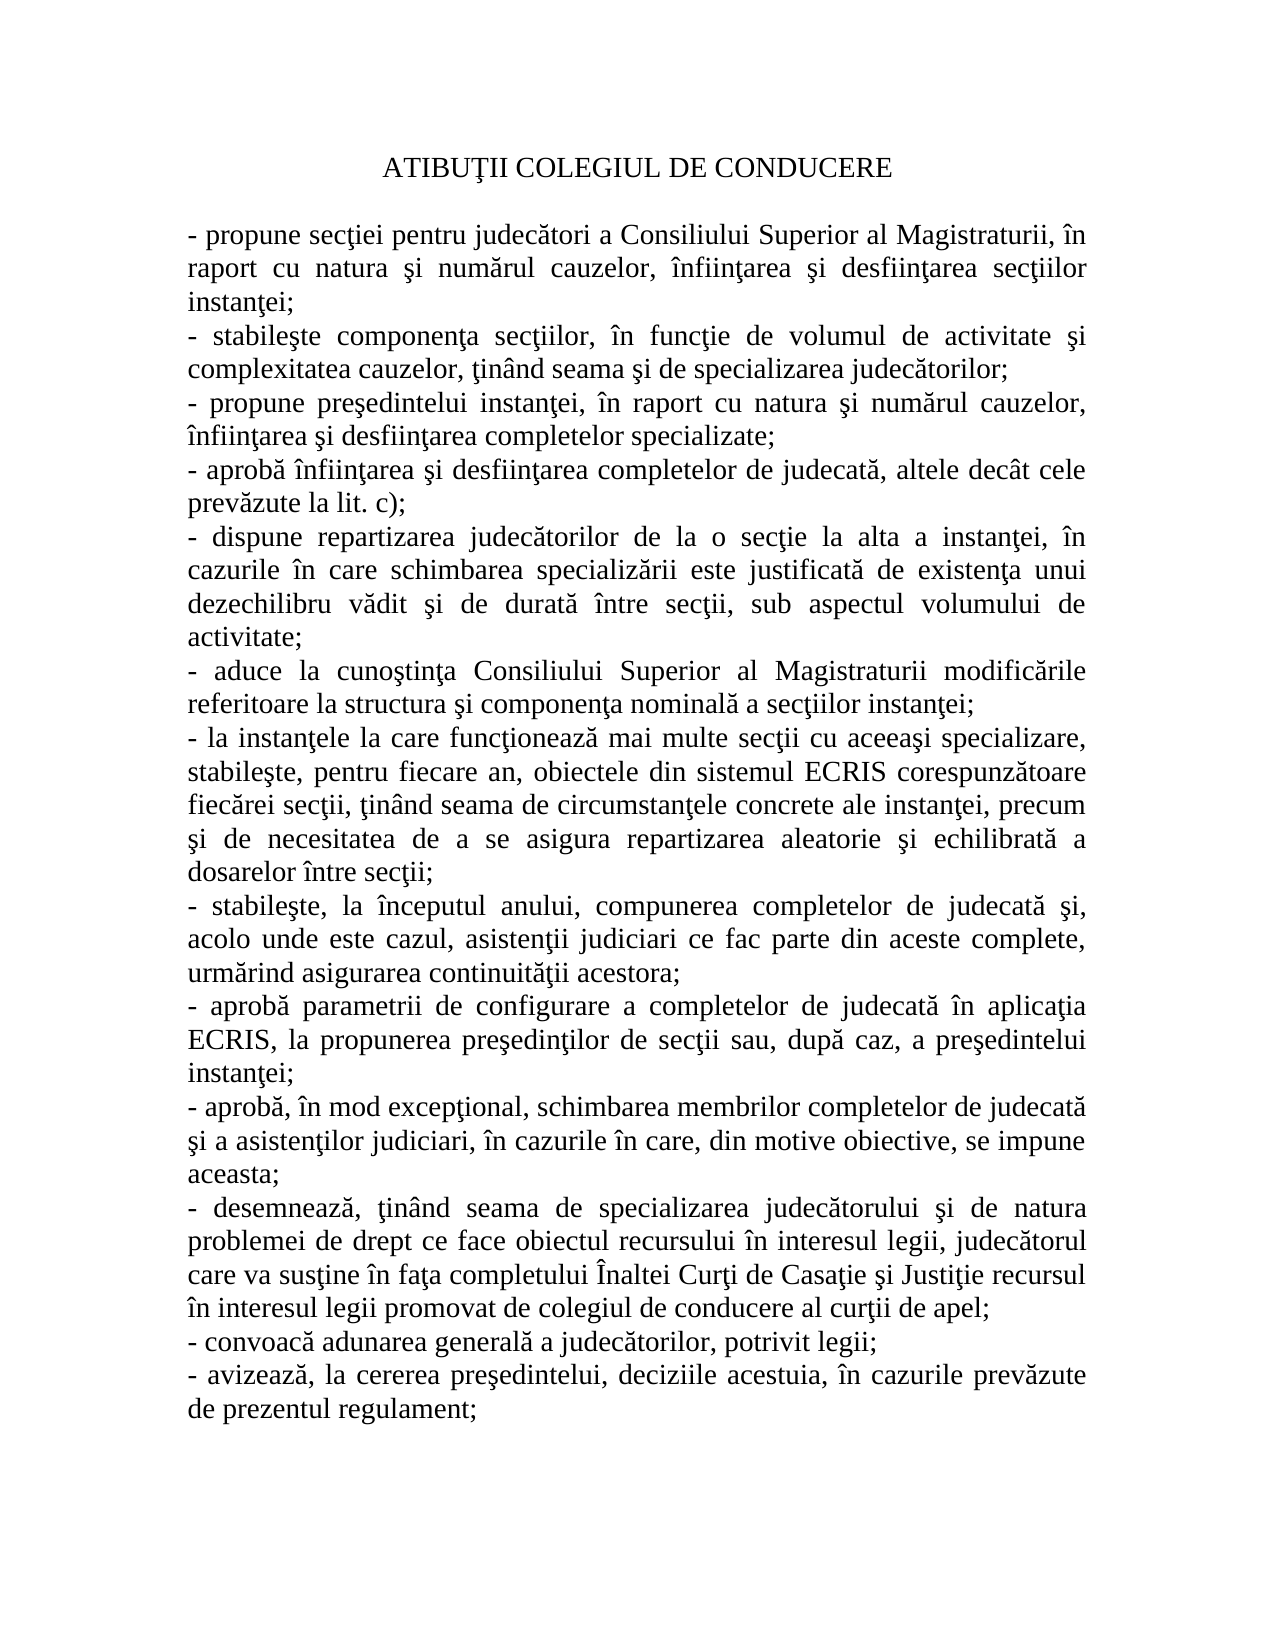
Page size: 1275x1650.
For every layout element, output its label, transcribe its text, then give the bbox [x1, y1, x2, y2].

text - avizează, la cererea preşedintelui, deciziile acestuia, în cazurile prevăzute de prezentul regulament; [187, 1357, 1087, 1424]
text - convoacă adunarea generală a judecătorilor, potrivit legii; [187, 1324, 1087, 1357]
text - stabileşte, la începutul anului, compunerea completelor de judecată şi, acolo unde este cazul, asistenţii judiciari ce fac parte din aceste complete, urmărind asigurarea continuităţii acestora; [187, 888, 1087, 988]
text - aprobă, în mod excepţional, schimbarea membrilor completelor de judecată şi a asistenţilor judiciari, în cazurile în care, din motive obiective, se impune aceasta; [187, 1089, 1087, 1190]
text - dispune repartizarea judecătorilor de la o secţie la alta a instanţei, în cazurile în care schimbarea specializării este justificată de existenţa unui dezechilibru vădit şi de durată între secţii, sub aspectul volumului de activitate; [187, 519, 1087, 653]
text - aprobă parametrii de configurare a completelor de judecată în aplicaţia ECRIS, la propunerea preşedinţilor de secţii sau, după caz, a preşedintelui instanţei; [187, 988, 1087, 1089]
text - stabileşte componenţa secţiilor, în funcţie de volumul de activitate şi complexitatea cauzelor, ţinând seama şi de specializarea judecătorilor; [187, 318, 1087, 385]
text ATIBUŢII COLEGIUL DE CONDUCERE [187, 150, 1087, 183]
text - aprobă înfiinţarea şi desfiinţarea completelor de judecată, altele decât cele prevăzute la lit. c); [187, 452, 1087, 519]
text - aduce la cunoştinţa Consiliului Superior al Magistraturii modificările referitoare la structura şi componenţa nominală a secţiilor instanţei; [187, 653, 1087, 720]
text - propune secţiei pentru judecători a Consiliului Superior al Magistraturii, în raport cu natura şi numărul cauzelor, înfiinţarea şi desfiinţarea secţiilor instanţei; [187, 217, 1087, 318]
text - propune preşedintelui instanţei, în raport cu natura şi numărul cauzelor, înfiinţarea şi desfiinţarea completelor specializate; [187, 385, 1087, 452]
text - desemnează, ţinând seama de specializarea judecătorului şi de natura problemei de drept ce face obiectul recursului în interesul legii, judecătorul care va susţine în faţa completului Înaltei Curţi de Casaţie şi Justiţie recursul în interesul legii promovat de colegiul de conducere al curţii de apel; [187, 1190, 1087, 1324]
text - la instanţele la care funcţionează mai multe secţii cu aceeaşi specializare, stabileşte, pentru fiecare an, obiectele din sistemul ECRIS corespunzătoare fiecărei secţii, ţinând seama de circumstanţele concrete ale instanţei, precum şi de necesitatea de a se asigura repartizarea aleatorie şi echilibrată a dosarelor între secţii; [187, 720, 1087, 888]
